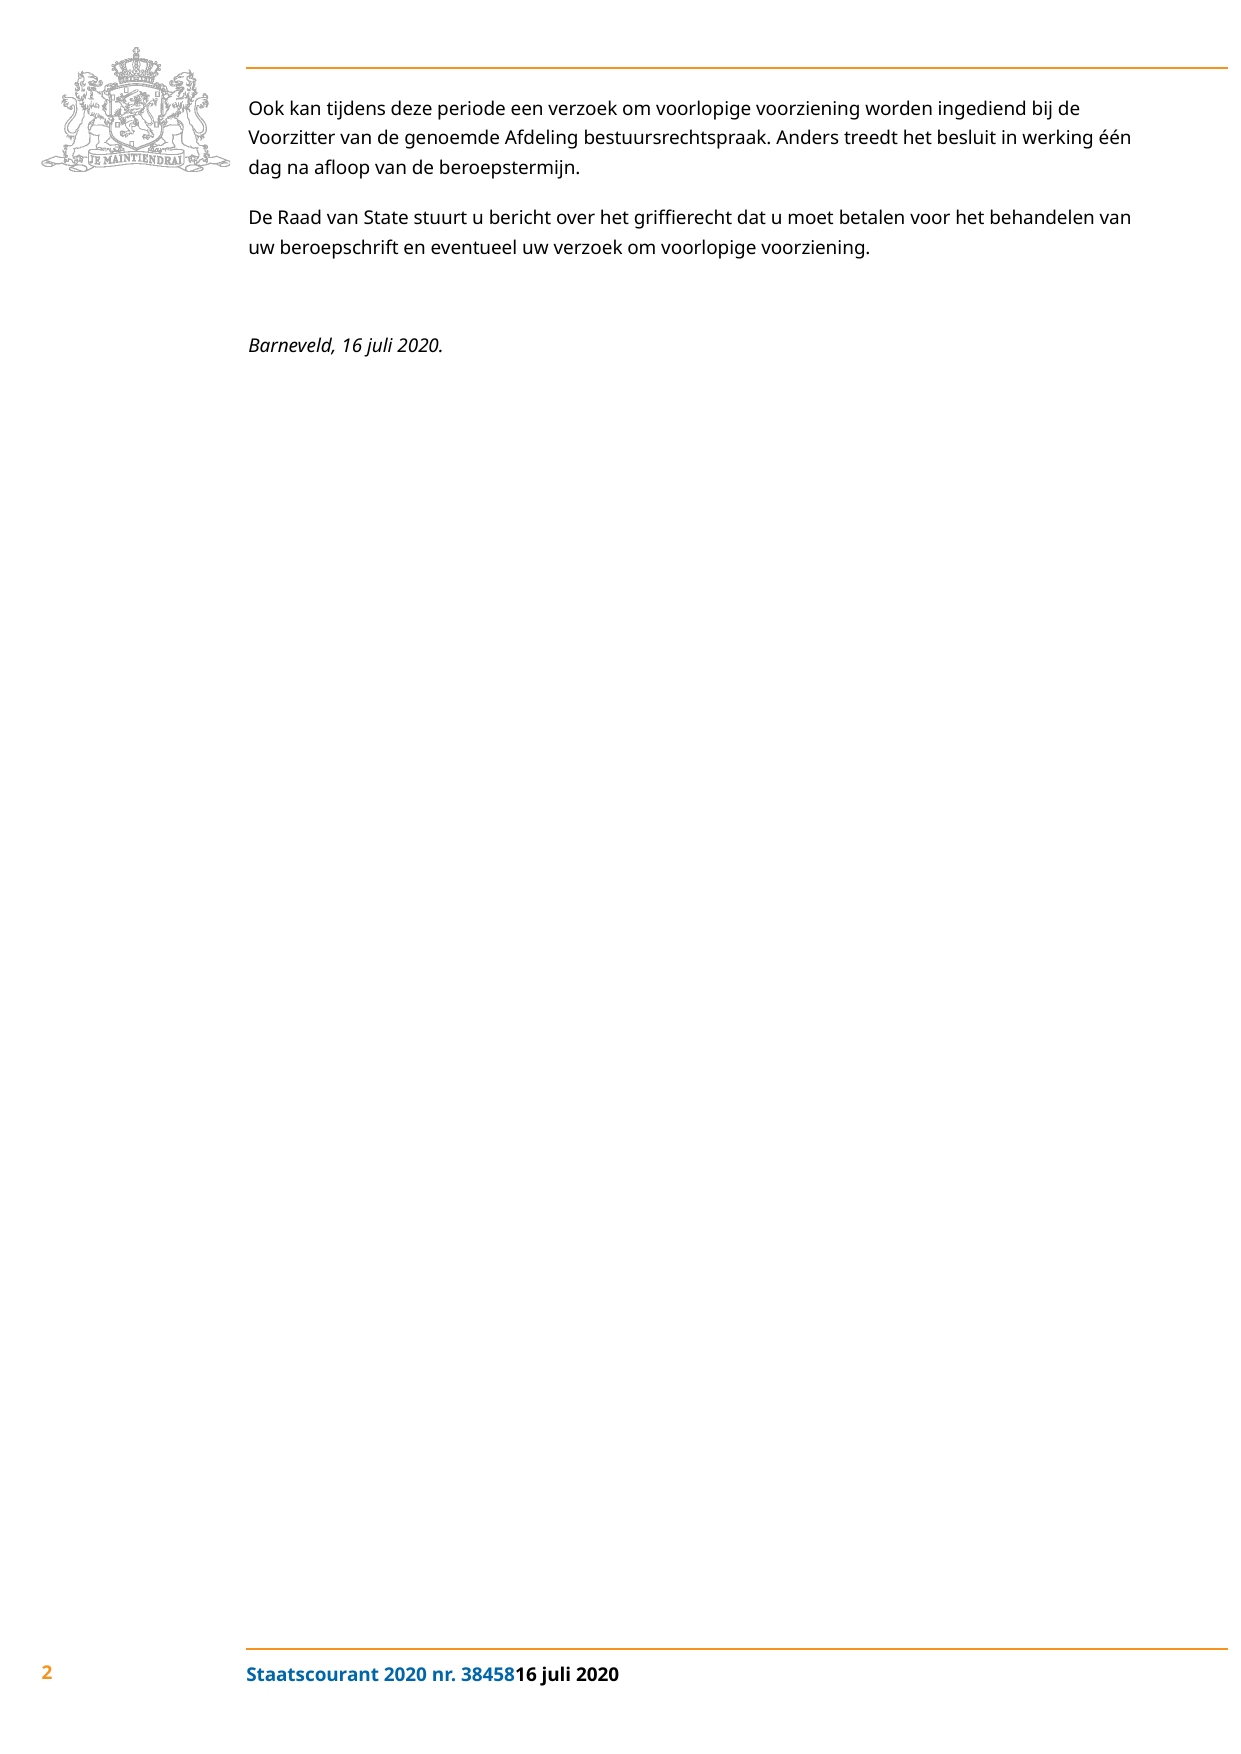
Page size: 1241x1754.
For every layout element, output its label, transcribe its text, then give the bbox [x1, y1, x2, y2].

text De Raad van State stuurt u bericht over het griffierecht dat u moet betalen voor het behandelen van uw beroepschrift en eventueel uw verzoek om voorlopige voorziening. [248, 204, 1152, 260]
text Barneveld, 16 juli 2020. [248, 332, 1152, 358]
text Ook kan tijdens deze periode een verzoek om voorlopige voorziening worden ingediend bij de Voorzitter van de genoemde Afdeling bestuursrechtspraak. Anders treedt het besluit in werking één dag na afloop van de beroepstermijn. [248, 95, 1152, 180]
picture [41, 47, 231, 172]
